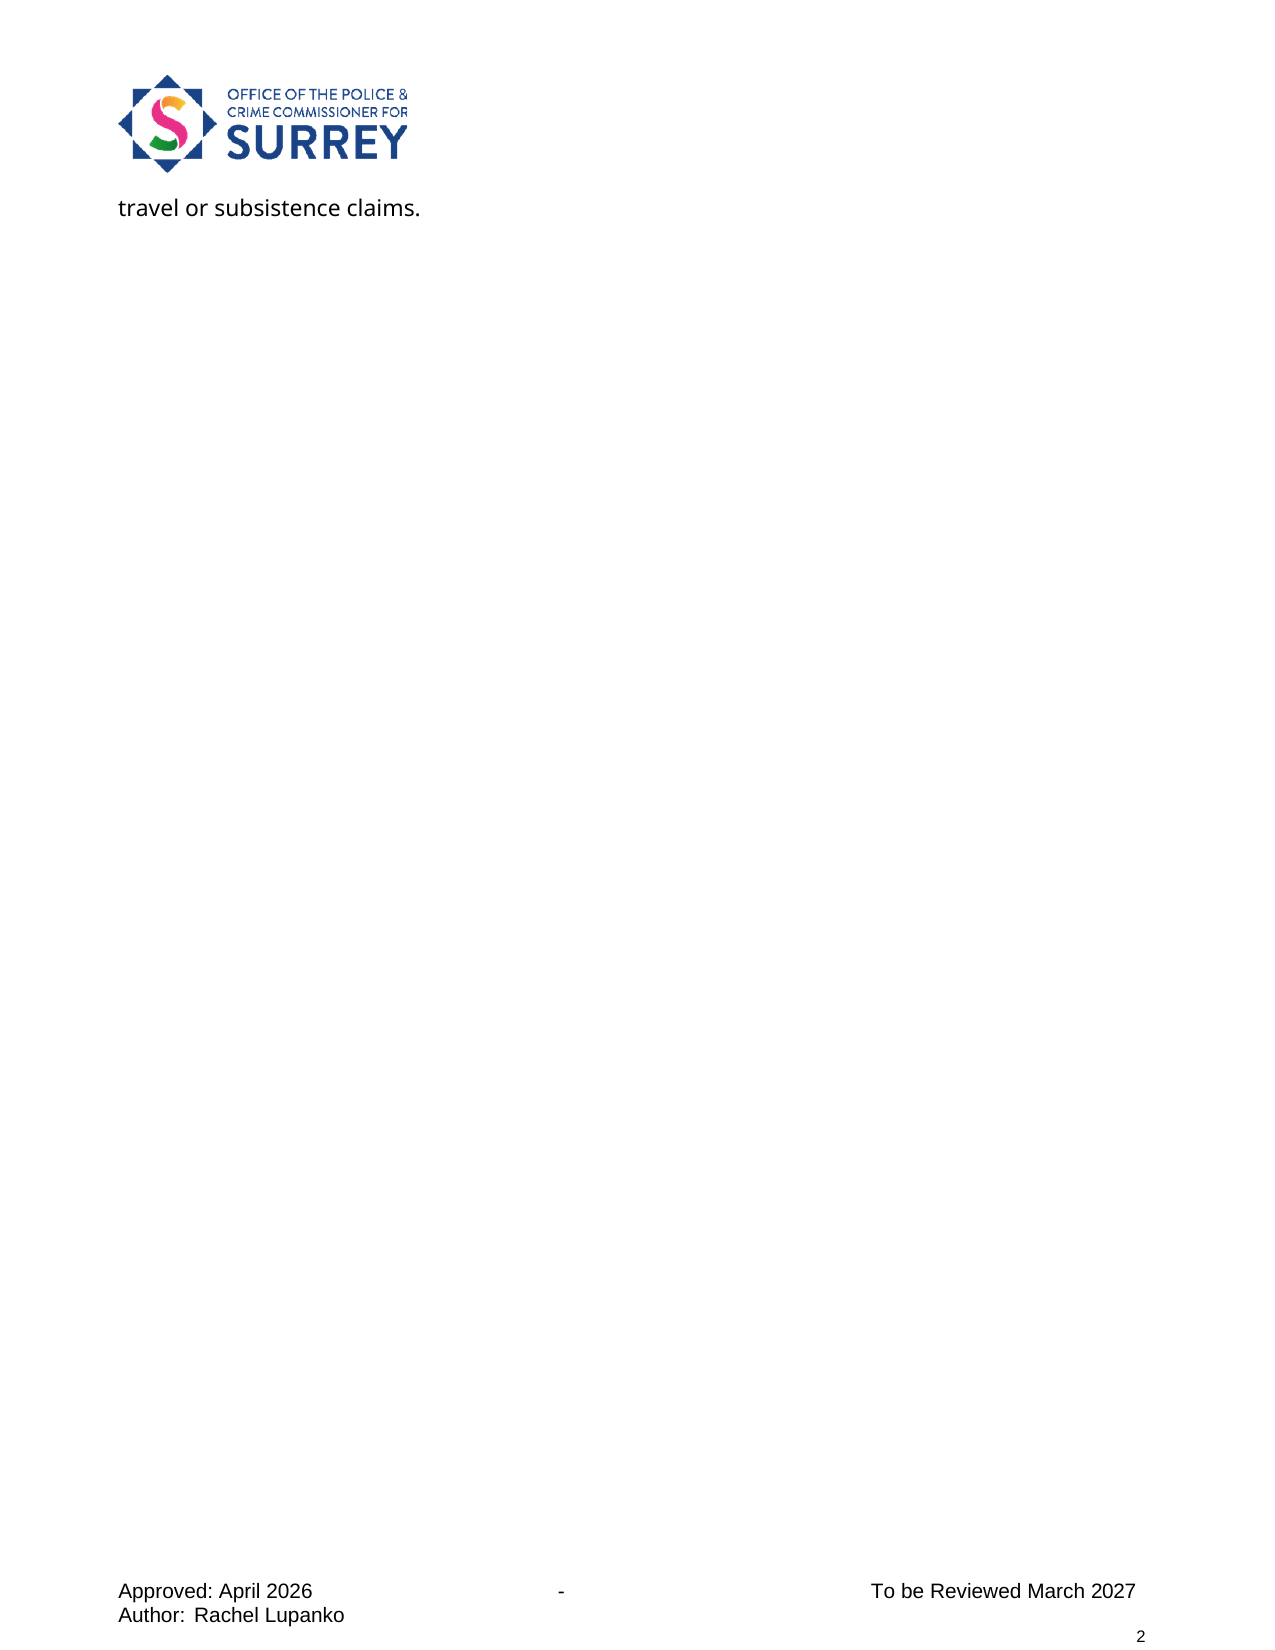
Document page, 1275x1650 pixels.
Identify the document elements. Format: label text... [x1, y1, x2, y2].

text travel or subsistence claims. [118, 192, 1145, 223]
